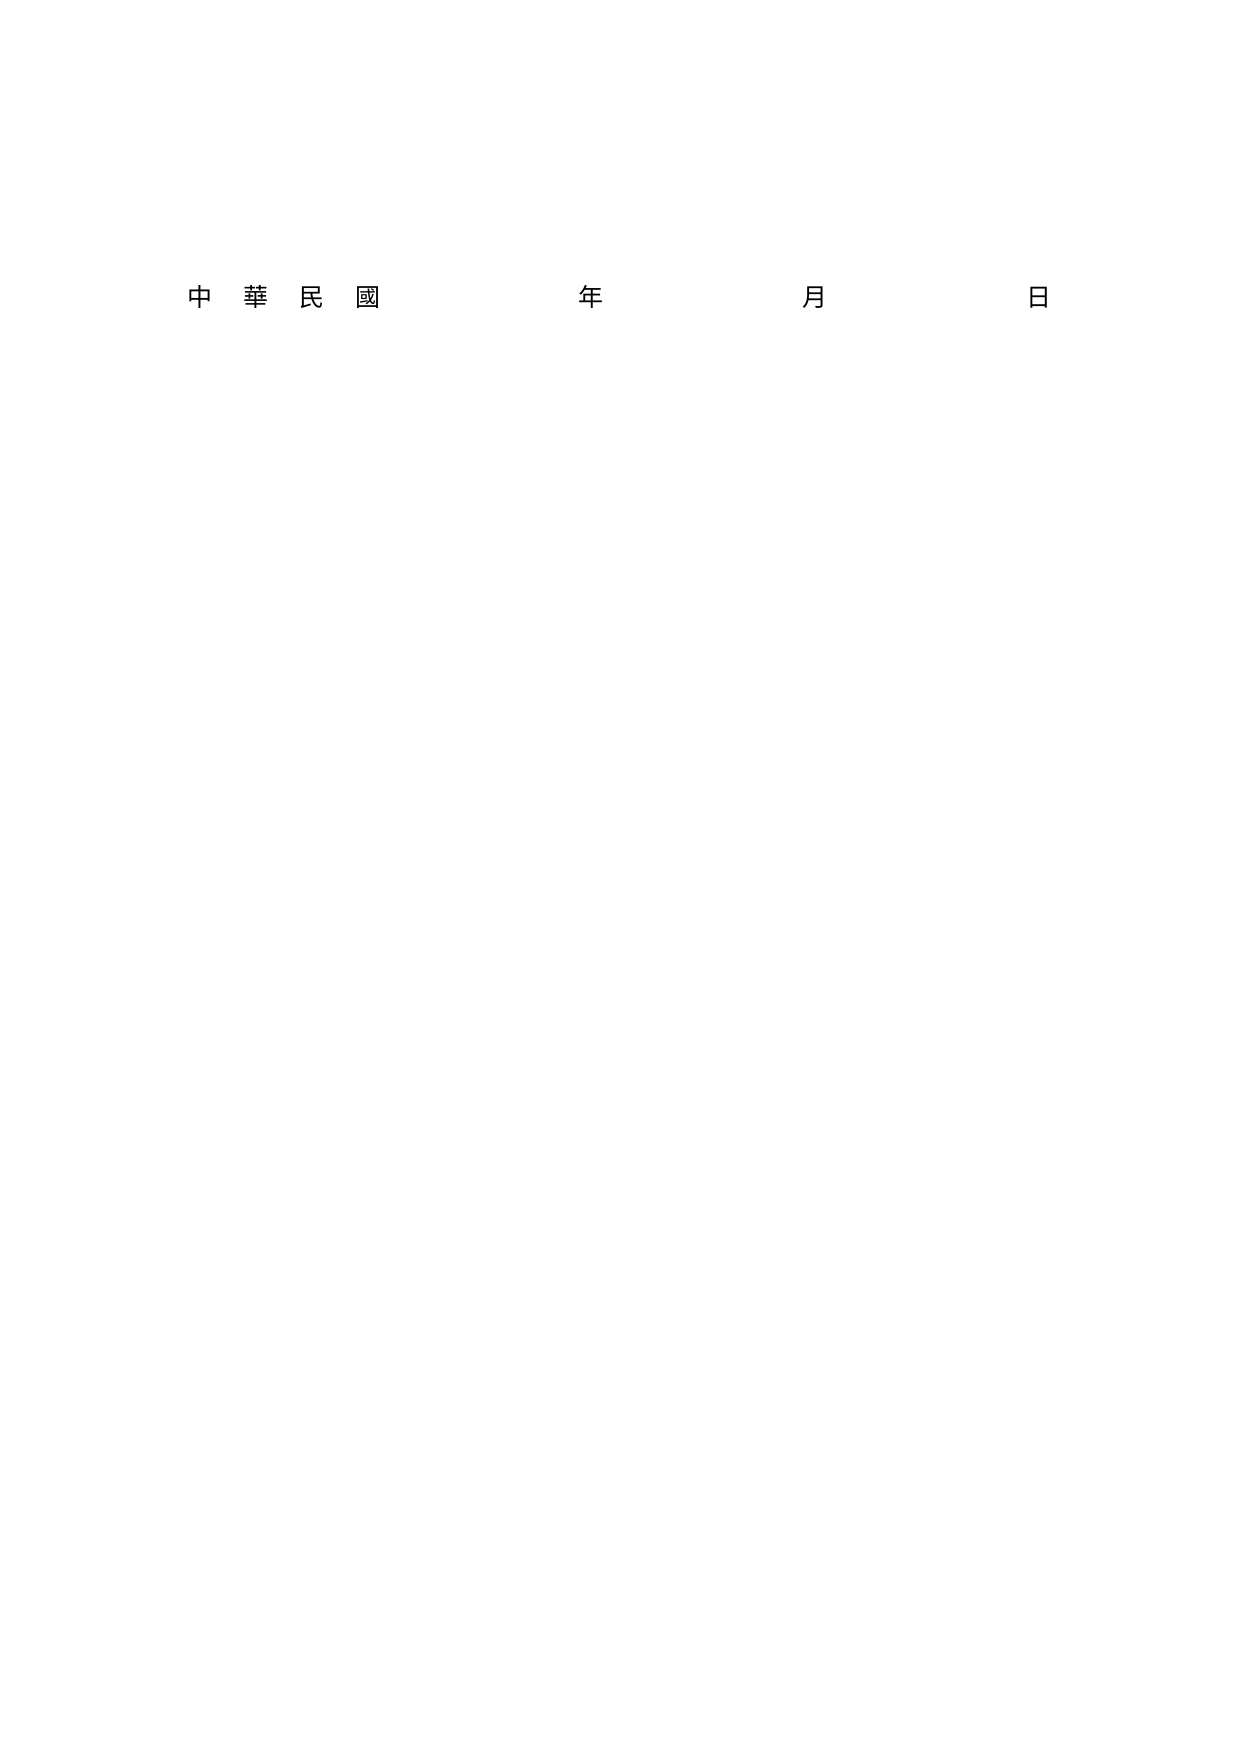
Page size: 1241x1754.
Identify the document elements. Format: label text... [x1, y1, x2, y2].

text 中華民國 年 月 日 [187, 277, 1053, 314]
